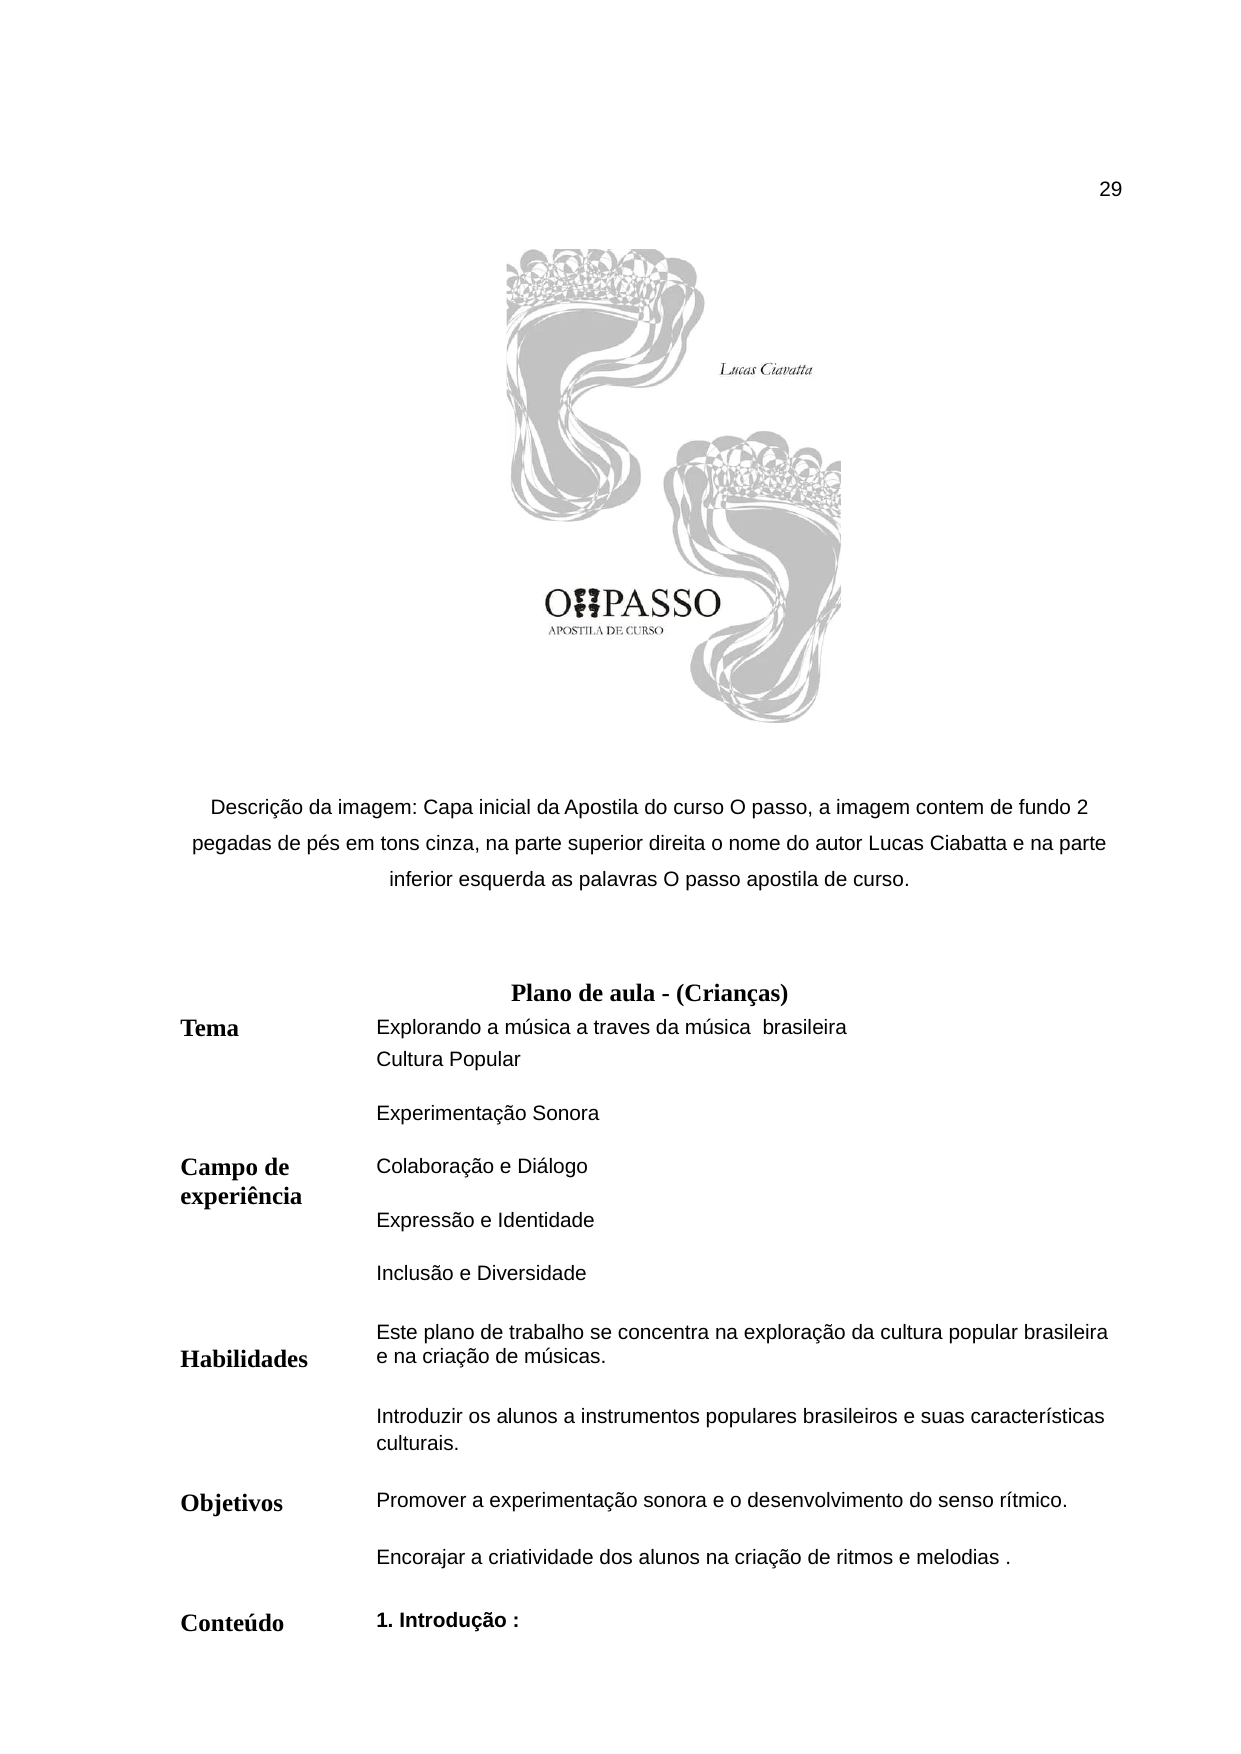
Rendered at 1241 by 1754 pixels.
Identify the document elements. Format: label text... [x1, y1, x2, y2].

table_cell Tema [177, 1010, 373, 1044]
table_header Plano de aula - (Crianças) [177, 975, 1122, 1010]
picture [506, 249, 841, 723]
table_cell Este plano de trabalho se concentra na exploração da cultura popular brasileira e na criação de músicas. [373, 1317, 1122, 1401]
table_cell Campo de experiência [177, 1044, 373, 1317]
table_cell Cultura Popular Experimentação Sonora Colaboração e Diálogo Expressão e Identidade Inclusão e Diversidade [373, 1044, 1122, 1317]
text Descrição da imagem: Capa inicial da Apostila do curso O passo, a imagem contem de fundo 2 pegadas de pés em tons cinza, na parte superior direita o nome do autor Lucas Ciabatta e na parte inferior esquerda as palavras O passo apostila de curso. [177, 795, 1122, 891]
table_cell 1. Introdução : Saudação e boas-vindas aos alunos. Apresentação de Lucas Ciavatta e do método "O Passo". Discussão sobre os princípios de inclusão e autonomia na educação musical. 2. Atividade de Aquecimento : Iniciar com uma breve atividade musical de cantar uma pequena melodia e imitar para envolver os alunos. Tocar uma música simples e convidar os alunos a acompanhá-la com palmas ou instrumentos. 3. Exploração Musical : Apresentar instrumentos musicais e explicar sua função. Dividir os alunos em grupos e permitir que eles experimentem os instrumentos. Incentivar a improvisação e a criação musical. 4. Discussão e Reflexão : Realizar uma discussão em grupo sobre a experiência com os instrumentos. Perguntar aos alunos como eles se sentiram ao criar música. Conectar essas experiências com os princípios de inclusão e autonomia de "O Passo". 5. Atividade de Composição : Dar aos alunos um tempo para registrar o que eles querem expressar . Pedir que criem uma pequena composição musical, com a liberdade de usar qualquer instrumento. Compartilhar suas composições com os colegas. 6. Performance e Compartilhamento : Convidar os alunos a se apresentarem para o resto da classe, tocando suas composições. Incentivar o apoio e a apreciação mútua. 7. Conclusão : Falar sobre os principais conceitos de "O Passo" de Lucas Ciavatta. Destacar a importância da inclusão e autonomia na educação musical. [373, 1605, 1122, 1653]
table_cell Explorando a música a traves da música brasileira [373, 1010, 1122, 1044]
table_cell Introduzir os alunos a instrumentos populares brasileiros e suas características culturais. Promover a experimentação sonora e o desenvolvimento do senso rítmico. Encorajar a criatividade dos alunos na criação de ritmos e melodias . [373, 1401, 1122, 1605]
table_cell Objetivos [177, 1401, 373, 1605]
table_cell Habilidades [177, 1317, 373, 1401]
table_cell Conteúdo [177, 1605, 373, 1653]
